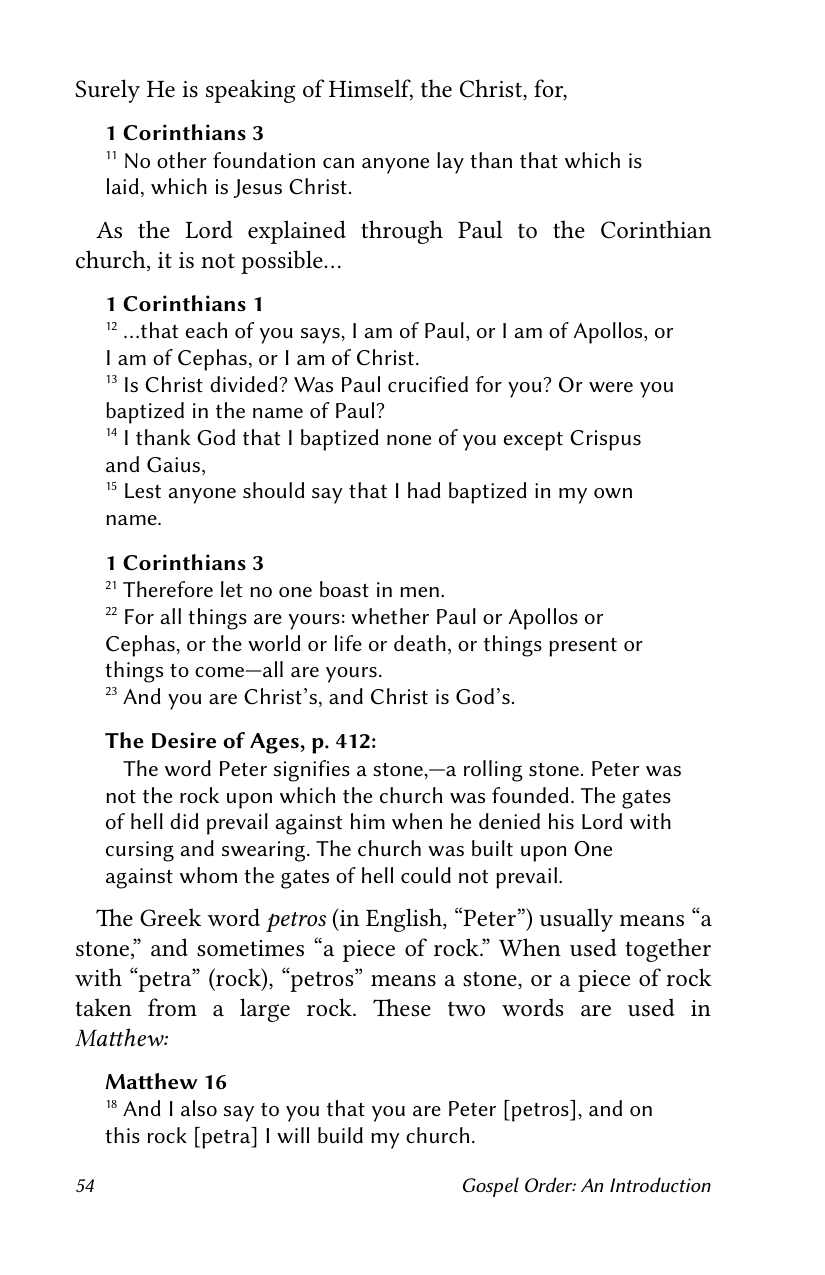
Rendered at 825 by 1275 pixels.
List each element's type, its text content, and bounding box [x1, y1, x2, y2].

text 1 Corinthians 1 [105, 291, 712, 317]
text 14 I thank God that I baptized none of you except Crispus and Gaius, [105, 425, 682, 478]
text 23 And you are Christ’s, and Christ is God’s. [105, 684, 682, 710]
text Surely He is speaking of Himself, the Christ, for, [75, 75, 712, 103]
text The Desire of Ages, p. 412: [105, 728, 712, 754]
text 22 For all things are yours: whether Paul or Apollos or Cephas, or the world or life or death, or things present or things to come—all are yours. [105, 604, 682, 683]
text 15 Lest anyone should say that I had baptized in my own name. [105, 478, 682, 531]
text As the Lord explained through Paul to the Corinthian church, it is not possible... [75, 216, 712, 274]
text 1 Corinthians 3 [105, 549, 712, 576]
text 21 Therefore let no one boast in men. [105, 577, 682, 603]
text The Greek word petros (in English, “Peter”) usually means “a stone,” and sometimes “a piece of rock.” When used together with “petra” (rock), “petros” means a stone, or a piece of rock taken from a large rock. These two words are used in Matthew: [75, 904, 712, 1052]
text 18 And I also say to you that you are Peter [petros], and on this rock [petra] I will build my church. [105, 1096, 682, 1149]
text 13 Is Christ divided? Was Paul crucified for you? Or were you baptized in the name of Paul? [105, 372, 682, 424]
text 12 ...that each of you says, I am of Paul, or I am of Apollos, or I am of Cephas, or I am of Christ. [105, 318, 682, 371]
text 11 No other foundation can anyone lay than that which is laid, which is Jesus Christ. [105, 147, 682, 200]
text Matthew 16 [105, 1069, 712, 1095]
text The word Peter signifies a stone,—a rolling stone. Peter was not the rock upon which the church was founded. The gates of hell did prevail against him when he denied his Lord with cursing and swearing. The church was built upon One against whom the gates of hell could not prevail. [105, 756, 682, 889]
text 1 Corinthians 3 [105, 120, 712, 146]
